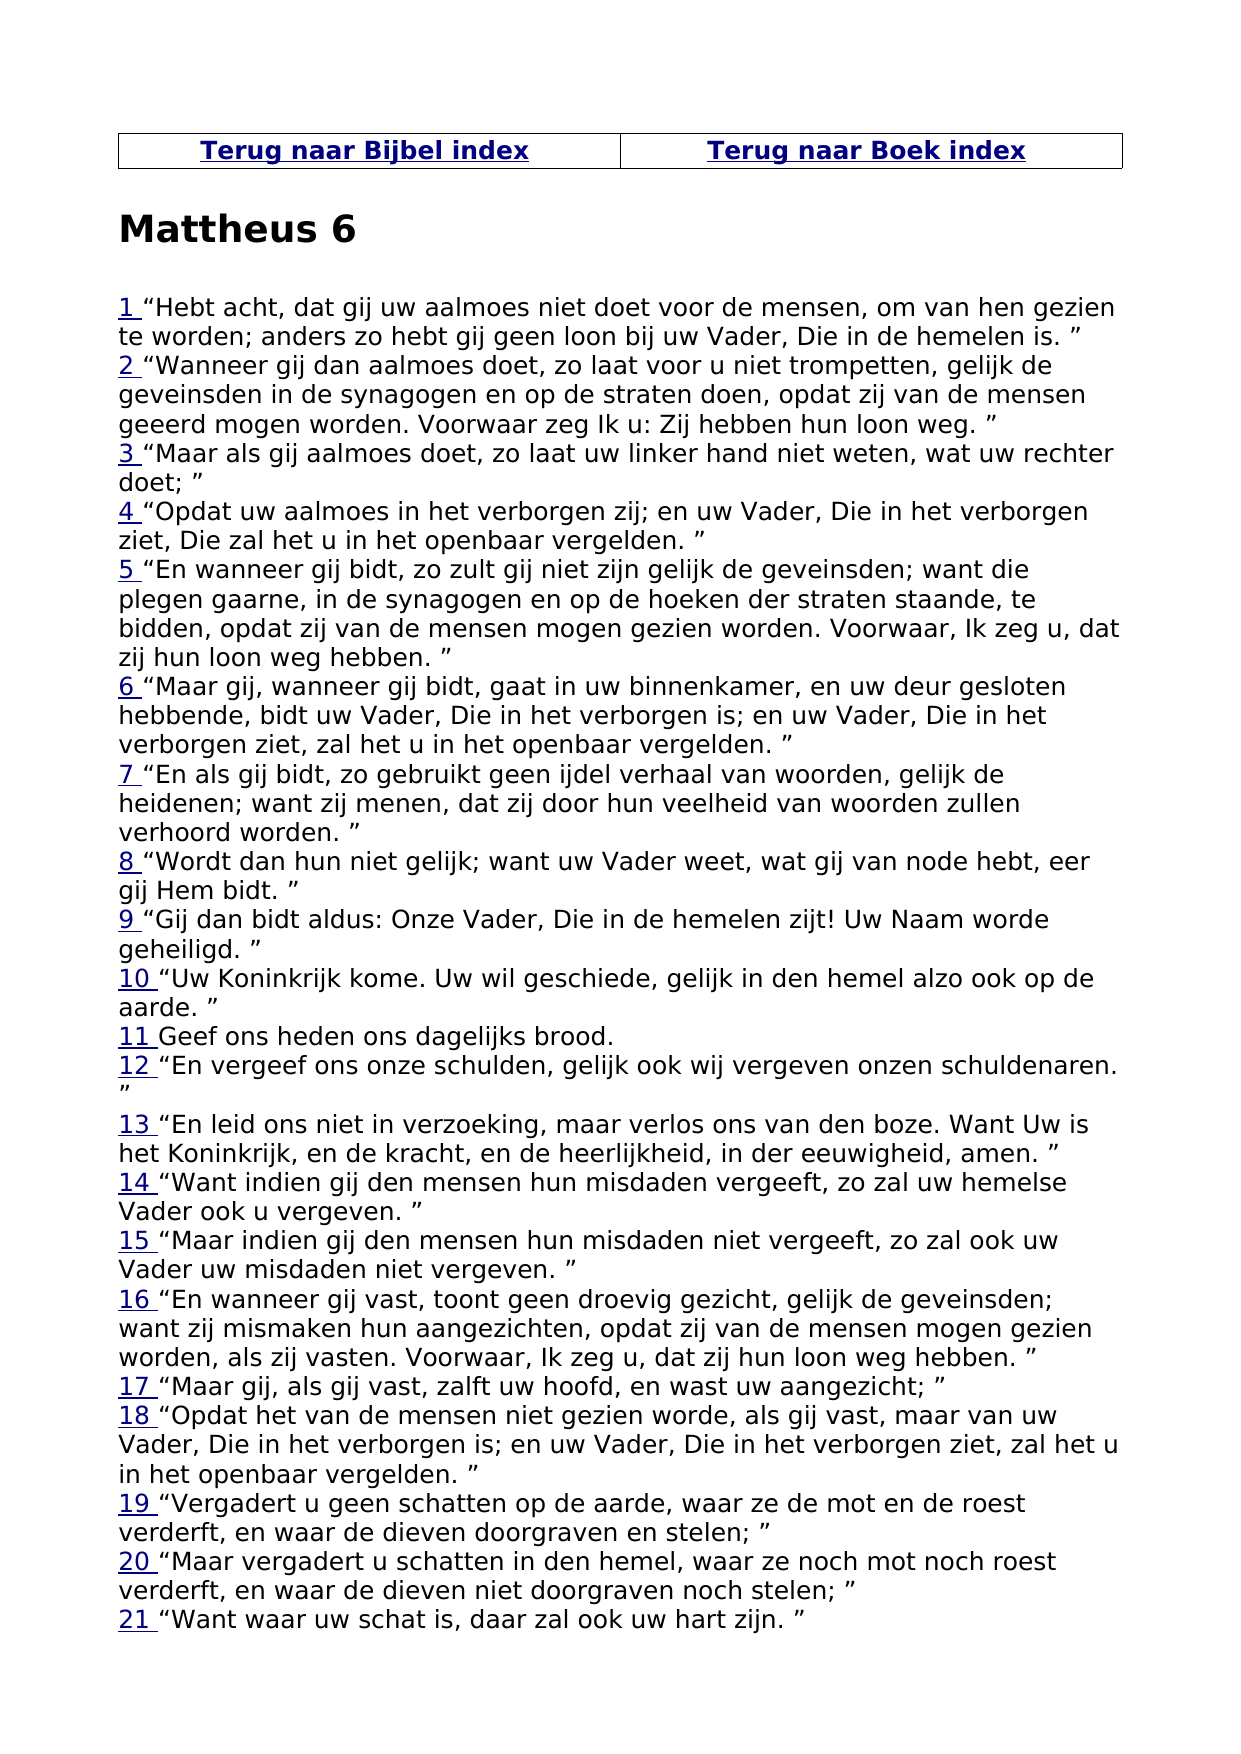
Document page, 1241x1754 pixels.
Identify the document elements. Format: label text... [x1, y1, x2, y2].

text 1 “Hebt acht, dat gij uw aalmoes niet doet voor de mensen, om van hen gezien te worden; anders zo hebt gij geen loon bij uw Vader, Die in de hemelen is. ” 2 “Wanneer gij dan aalmoes doet, zo laat voor u niet trompetten, gelijk de geveinsden in de synagogen en op de straten doen, opdat zij van de mensen geeerd mogen worden. Voorwaar zeg Ik u: Zij hebben hun loon weg. ” 3 “Maar als gij aalmoes doet, zo laat uw linker hand niet weten, wat uw rechter doet; ” 4 “Opdat uw aalmoes in het verborgen zij; en uw Vader, Die in het verborgen ziet, Die zal het u in het openbaar vergelden. ” 5 “En wanneer gij bidt, zo zult gij niet zijn gelijk de geveinsden; want die plegen gaarne, in de synagogen en op de hoeken der straten staande, te bidden, opdat zij van de mensen mogen gezien worden. Voorwaar, Ik zeg u, dat zij hun loon weg hebben. ” 6 “Maar gij, wanneer gij bidt, gaat in uw binnenkamer, en uw deur gesloten hebbende, bidt uw Vader, Die in het verborgen is; en uw Vader, Die in het verborgen ziet, zal het u in het openbaar vergelden. ” 7 “En als gij bidt, zo gebruikt geen ijdel verhaal van woorden, gelijk de heidenen; want zij menen, dat zij door hun veelheid van woorden zullen verhoord worden. ” 8 “Wordt dan hun niet gelijk; want uw Vader weet, wat gij van node hebt, eer gij Hem bidt. ” 9 “Gij dan bidt aldus: Onze Vader, Die in de hemelen zijt! Uw Naam worde geheiligd. ” 10 “Uw Koninkrijk kome. Uw wil geschiede, gelijk in den hemel alzo ook op de aarde. ” 11 Geef ons heden ons dagelijks brood. 12 “En vergeef ons onze schulden, gelijk ook wij vergeven onzen schuldenaren. ” 13 “En leid ons niet in verzoeking, maar verlos ons van den boze. Want Uw is het Koninkrijk, en de kracht, en de heerlijkheid, in der eeuwigheid, amen. ” 14 “Want indien gij den mensen hun misdaden vergeeft, zo zal uw hemelse Vader ook u vergeven. ” 15 “Maar indien gij den mensen hun misdaden niet vergeeft, zo zal ook uw Vader uw misdaden niet vergeven. ” 16 “En wanneer gij vast, toont geen droevig gezicht, gelijk de geveinsden; want zij mismaken hun aangezichten, opdat zij van de mensen mogen gezien worden, als zij vasten. Voorwaar, Ik zeg u, dat zij hun loon weg hebben. ” 17 “Maar gij, als gij vast, zalft uw hoofd, en wast uw aangezicht; ” 18 “Opdat het van de mensen niet gezien worde, als gij vast, maar van uw Vader, Die in het verborgen is; en uw Vader, Die in het verborgen ziet, zal het u in het openbaar vergelden. ” 19 “Vergadert u geen schatten op de aarde, waar ze de mot en de roest verderft, en waar de dieven doorgraven en stelen; ” 20 “Maar vergadert u schatten in den hemel, waar ze noch mot noch roest verderft, en waar de dieven niet doorgraven noch stelen; ” 21 “Want waar uw schat is, daar zal ook uw hart zijn. ” [118, 264, 1122, 1635]
table_header Terug naar Boek index [621, 134, 1122, 168]
table_header Terug naar Bijbel index [119, 134, 620, 168]
subtitle Mattheus 6 [118, 208, 1122, 252]
